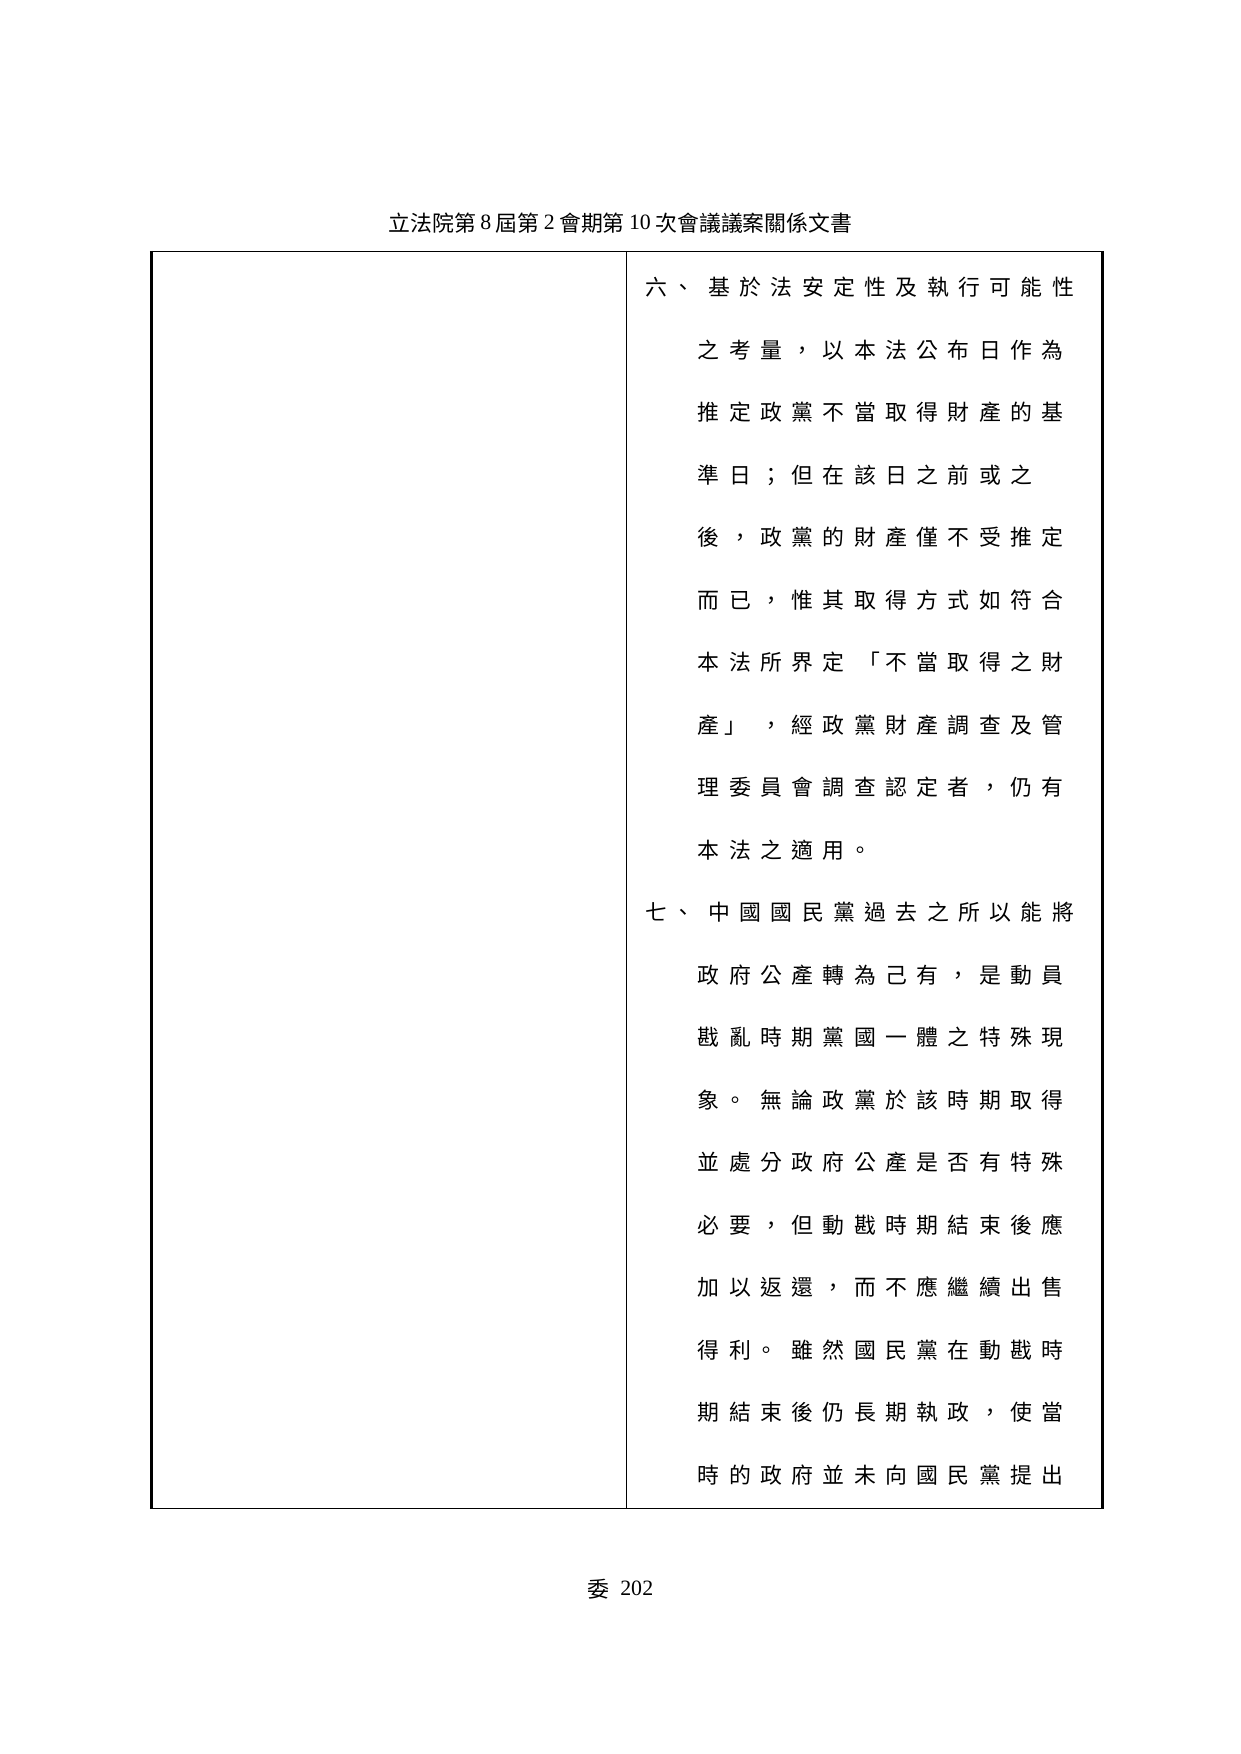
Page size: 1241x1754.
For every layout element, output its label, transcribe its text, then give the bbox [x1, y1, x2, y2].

table_cell 六、基於法安定性及執行可能性之考量，以本法公布日作為推定政黨不當取得財產的基準日；但在該日之前或之後，政黨的財產僅不受推定而已，惟其取得方式如符合本法所界定「不當取得之財產」，經政黨財產調查及管理委員會調查認定者，仍有本法之適用。 七、中國國民黨過去之所以能將政府公產轉為己有，是動員戡亂時期黨國一體之特殊現象。無論政黨於該時期取得並處分政府公產是否有特殊必要，但動戡時期結束後應加以返還，而不應繼續出售得利。雖然國民黨在動戡時期結束後仍長期執政，使當時的政府並未向國民黨提出 [627, 252, 1101, 1508]
table_cell [153, 252, 626, 1508]
